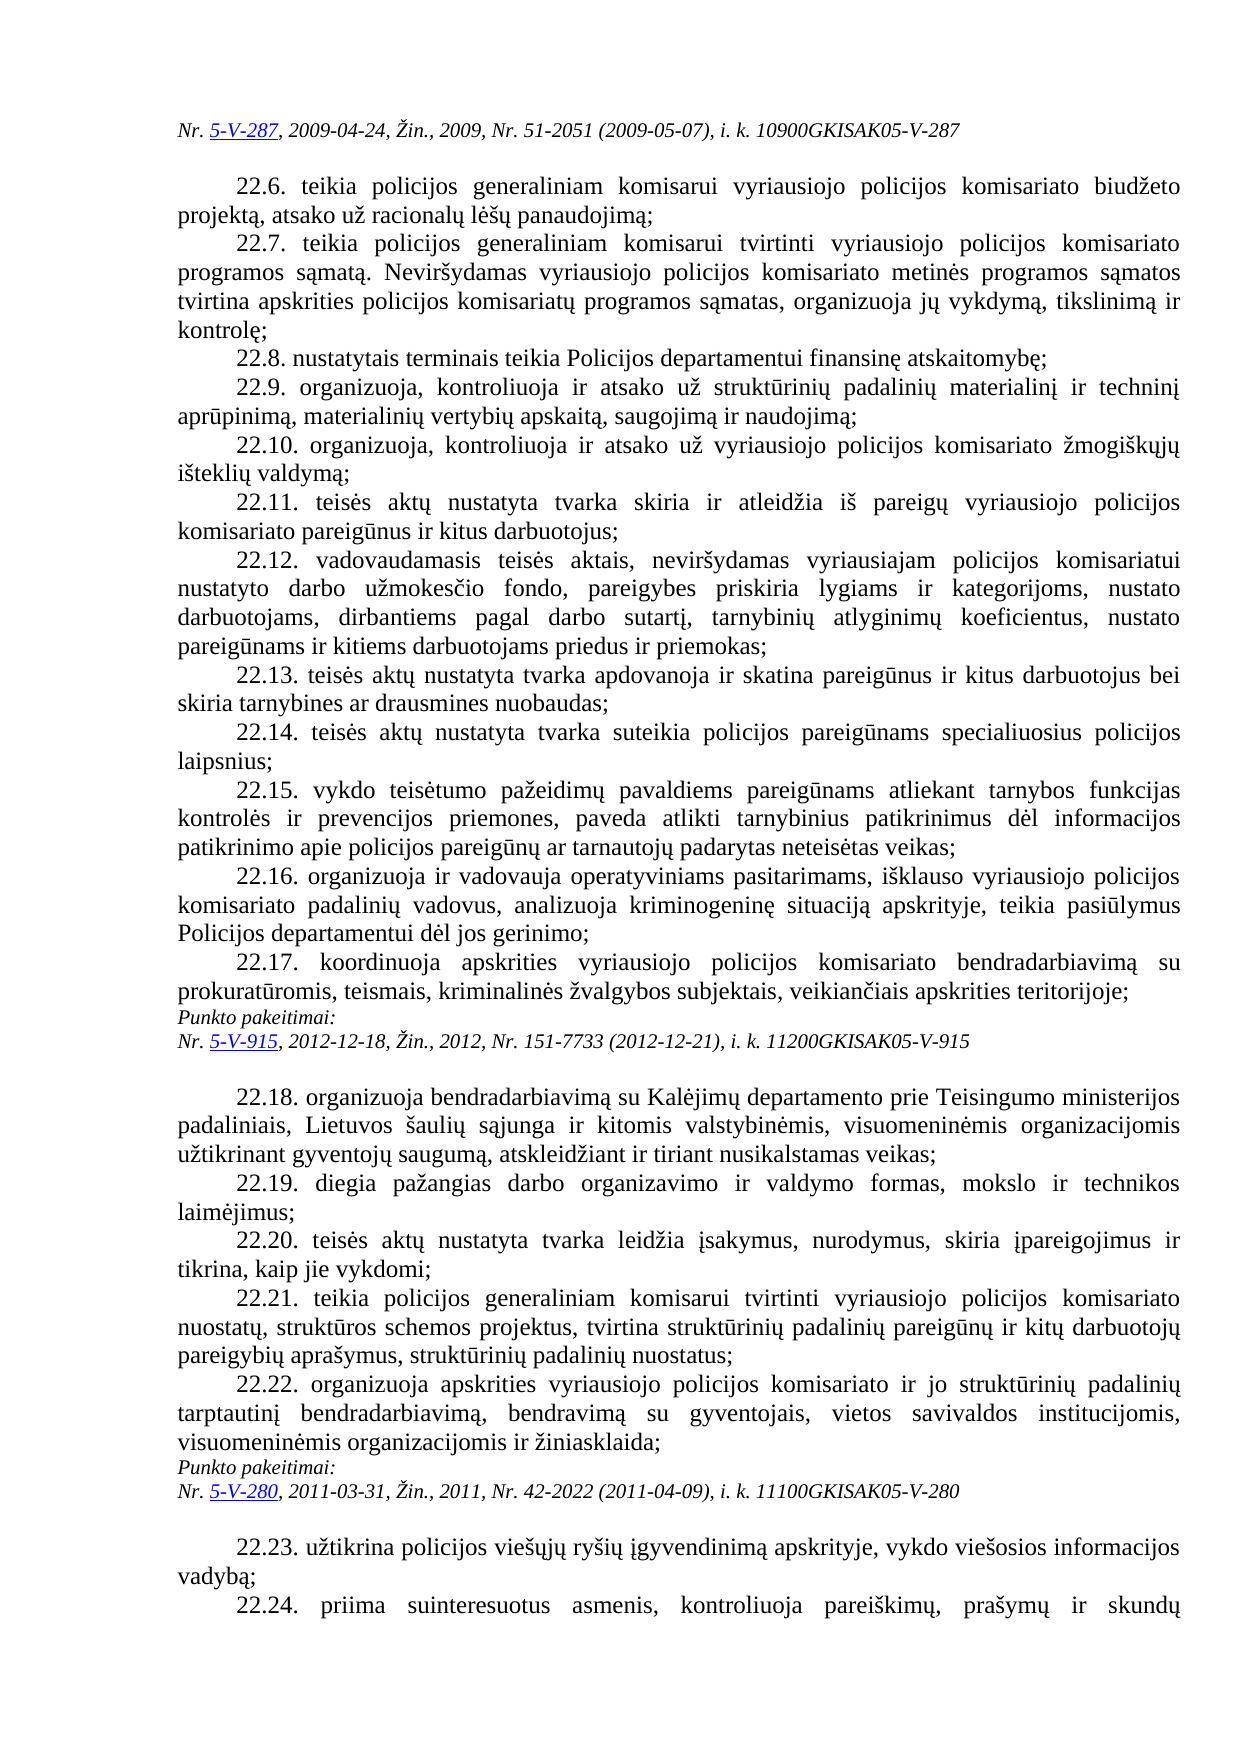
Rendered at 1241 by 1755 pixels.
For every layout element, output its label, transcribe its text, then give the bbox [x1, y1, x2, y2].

text 22.19. diegia pažangias darbo organizavimo ir valdymo formas, mokslo ir technikos laimėjimus; [177, 1168, 1181, 1225]
text Nr. 5-V-287, 2009-04-24, Žin., 2009, Nr. 51-2051 (2009-05-07), i. k. 10900GKISAK05-V-287 [177, 118, 1181, 142]
text 22.10. organizuoja, kontroliuoja ir atsako už vyriausiojo policijos komisariato žmogiškųjų išteklių valdymą; [177, 430, 1181, 487]
text 22.8. nustatytais terminais teikia Policijos departamentui finansinę atskaitomybę; [177, 343, 1181, 372]
text 22.21. teikia policijos generaliniam komisarui tvirtinti vyriausiojo policijos komisariato nuostatų, struktūros schemos projektus, tvirtina struktūrinių padalinių pareigūnų ir kitų darbuotojų pareigybių aprašymus, struktūrinių padalinių nuostatus; [177, 1283, 1181, 1369]
text 22.15. vykdo teisėtumo pažeidimų pavaldiems pareigūnams atliekant tarnybos funkcijas kontrolės ir prevencijos priemones, paveda atlikti tarnybinius patikrinimus dėl informacijos patikrinimo apie policijos pareigūnų ar tarnautojų padarytas neteisėtas veikas; [177, 775, 1181, 861]
text 22.13. teisės aktų nustatyta tvarka apdovanoja ir skatina pareigūnus ir kitus darbuotojus bei skiria tarnybines ar drausmines nuobaudas; [177, 660, 1181, 717]
text Nr. 5-V-915, 2012-12-18, Žin., 2012, Nr. 151-7733 (2012-12-21), i. k. 11200GKISAK05-V-915 [177, 1029, 1181, 1053]
text 22.24. priima suinteresuotus asmenis, kontroliuoja pareiškimų, prašymų ir skundų [177, 1590, 1181, 1618]
text 22.12. vadovaudamasis teisės aktais, neviršydamas vyriausiajam policijos komisariatui nustatyto darbo užmokesčio fondo, pareigybes priskiria lygiams ir kategorijoms, nustato darbuotojams, dirbantiems pagal darbo sutartį, tarnybinių atlyginimų koeficientus, nustato pareigūnams ir kitiems darbuotojams priedus ir priemokas; [177, 545, 1181, 660]
text 22.7. teikia policijos generaliniam komisarui tvirtinti vyriausiojo policijos komisariato programos sąmatą. Neviršydamas vyriausiojo policijos komisariato metinės programos sąmatos tvirtina apskrities policijos komisariatų programos sąmatas, organizuoja jų vykdymą, tikslinimą ir kontrolę; [177, 228, 1181, 343]
text 22.9. organizuoja, kontroliuoja ir atsako už struktūrinių padalinių materialinį ir techninį aprūpinimą, materialinių vertybių apskaitą, saugojimą ir naudojimą; [177, 372, 1181, 430]
text Punkto pakeitimai: [177, 1005, 1181, 1029]
text 22.17. koordinuoja apskrities vyriausiojo policijos komisariato bendradarbiavimą su prokuratūromis, teismais, kriminalinės žvalgybos subjektais, veikiančiais apskrities teritorijoje; [177, 947, 1181, 1005]
text Punkto pakeitimai: [177, 1455, 1181, 1479]
text 22.18. organizuoja bendradarbiavimą su Kalėjimų departamento prie Teisingumo ministerijos padaliniais, Lietuvos šaulių sąjunga ir kitomis valstybinėmis, visuomeninėmis organizacijomis užtikrinant gyventojų saugumą, atskleidžiant ir tiriant nusikalstamas veikas; [177, 1082, 1181, 1168]
text 22.14. teisės aktų nustatyta tvarka suteikia policijos pareigūnams specialiuosius policijos laipsnius; [177, 717, 1181, 775]
text 22.16. organizuoja ir vadovauja operatyviniams pasitarimams, išklauso vyriausiojo policijos komisariato padalinių vadovus, analizuoja kriminogeninę situaciją apskrityje, teikia pasiūlymus Policijos departamentui dėl jos gerinimo; [177, 861, 1181, 947]
text 22.6. teikia policijos generaliniam komisarui vyriausiojo policijos komisariato biudžeto projektą, atsako už racionalų lėšų panaudojimą; [177, 171, 1181, 228]
text 22.20. teisės aktų nustatyta tvarka leidžia įsakymus, nurodymus, skiria įpareigojimus ir tikrina, kaip jie vykdomi; [177, 1225, 1181, 1283]
text 22.22. organizuoja apskrities vyriausiojo policijos komisariato ir jo struktūrinių padalinių tarptautinį bendradarbiavimą, bendravimą su gyventojais, vietos savivaldos institucijomis, visuomeninėmis organizacijomis ir žiniasklaida; [177, 1369, 1181, 1455]
text Nr. 5-V-280, 2011-03-31, Žin., 2011, Nr. 42-2022 (2011-04-09), i. k. 11100GKISAK05-V-280 [177, 1479, 1181, 1503]
text 22.11. teisės aktų nustatyta tvarka skiria ir atleidžia iš pareigų vyriausiojo policijos komisariato pareigūnus ir kitus darbuotojus; [177, 487, 1181, 545]
text 22.23. užtikrina policijos viešųjų ryšių įgyvendinimą apskrityje, vykdo viešosios informacijos vadybą; [177, 1532, 1181, 1590]
